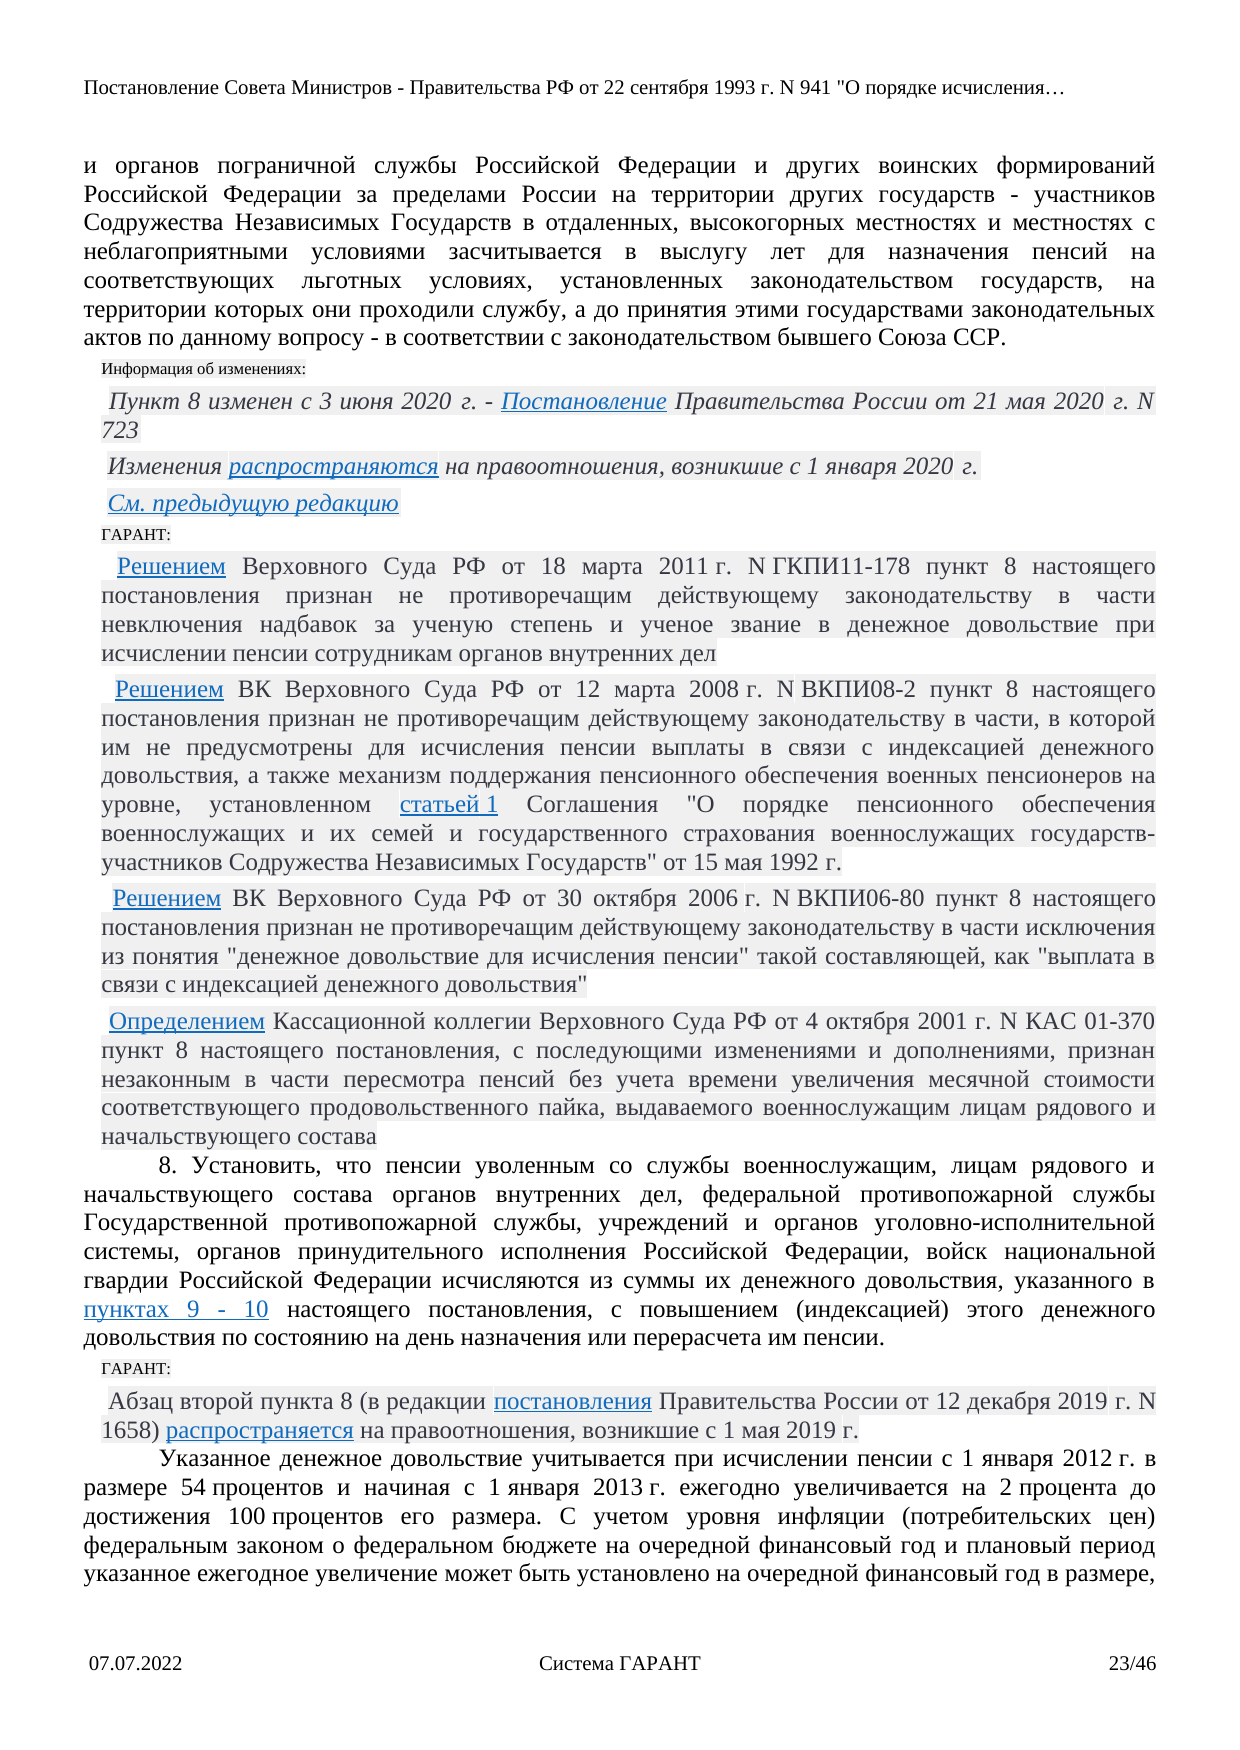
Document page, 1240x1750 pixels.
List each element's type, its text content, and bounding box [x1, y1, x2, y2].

text 8. Установить, что пенсии уволенным со службы военнослужащим, лицам рядового и начальствующего состава органов внутренних дел, федеральной противопожарной службы Государственной противопожарной службы, учреждений и органов уголовно-исполнительной системы, органов принудительного исполнения Российской Федерации, войск национальной гвардии Российской Федерации исчисляются из суммы их денежного довольствия, указанного в пунктах 9 - 10 настоящего постановления, с повышением (индексацией) этого денежного довольствия по состоянию на день назначения или перерасчета им пенсии. [83, 1150, 1156, 1351]
text ГАРАНТ: [101, 524, 1156, 544]
text Изменения распространяются на правоотношения, возникшие с 1 января 2020 г. [101, 451, 1156, 480]
text Информация об изменениях: [101, 359, 1156, 378]
text Решением ВК Верховного Суда РФ от 30 октября 2006 г. N ВКПИ06-80 пункт 8 настоящего постановления признан не противоречащим действующему законодательству в части исключения из понятия "денежное довольствие для исчисления пенсии" такой составляющей, как "выплата в связи с индексацией денежного довольствия" [101, 883, 1156, 998]
text Абзац второй пункта 8 (в редакции постановления Правительства России от 12 декабря 2019 г. N 1658) распространяется на правоотношения, возникшие с 1 мая 2019 г. [101, 1386, 1156, 1443]
text ГАРАНТ: [101, 1359, 1156, 1378]
text и органов пограничной службы Российской Федерации и других воинских формирований Российской Федерации за пределами России на территории других государств - участников Содружества Независимых Государств в отдаленных, высокогорных местностях и местностях с неблагоприятными условиями засчитывается в выслугу лет для назначения пенсий на соответствующих льготных условиях, установленных законодательством государств, на территории которых они проходили службу, а до принятия этими государствами законодательных актов по данному вопросу - в соответствии с законодательством бывшего Союза ССР. [83, 150, 1156, 351]
text Пункт 8 изменен с 3 июня 2020 г. - Постановление Правительства России от 21 мая 2020 г. N 723 [101, 386, 1156, 443]
text Определением Кассационной коллегии Верховного Суда РФ от 4 октября 2001 г. N КАС 01-370 пункт 8 настоящего постановления, с последующими изменениями и дополнениями, признан незаконным в части пересмотра пенсий без учета времени увеличения месячной стоимости соответствующего продовольственного пайка, выдаваемого военнослужащим лицам рядового и начальствующего состава [101, 1006, 1156, 1150]
text См. предыдущую редакцию [101, 488, 1156, 517]
text Решением ВК Верховного Суда РФ от 12 марта 2008 г. N ВКПИ08-2 пункт 8 настоящего постановления признан не противоречащим действующему законодательству в части, в которой им не предусмотрены для исчисления пенсии выплаты в связи с индексацией денежного довольствия, а также механизм поддержания пенсионного обеспечения военных пенсионеров на уровне, установленном статьей 1 Соглашения "О порядке пенсионного обеспечения военнослужащих и их семей и государственного страхования военнослужащих государств-участников Содружества Независимых Государств" от 15 мая 1992 г. [101, 674, 1156, 876]
text Решением Верховного Суда РФ от 18 марта 2011 г. N ГКПИ11-178 пункт 8 настоящего постановления признан не противоречащим действующему законодательству в части невключения надбавок за ученую степень и ученое звание в денежное довольствие при исчислении пенсии сотрудникам органов внутренних дел [101, 551, 1156, 666]
text Указанное денежное довольствие учитывается при исчислении пенсии с 1 января 2012 г. в размере 54 процентов и начиная с 1 января 2013 г. ежегодно увеличивается на 2 процента до достижения 100 процентов его размера. С учетом уровня инфляции (потребительских цен) федеральным законом о федеральном бюджете на очередной финансовый год и плановый период указанное ежегодное увеличение может быть установлено на очередной финансовый год в размере, [83, 1443, 1156, 1587]
